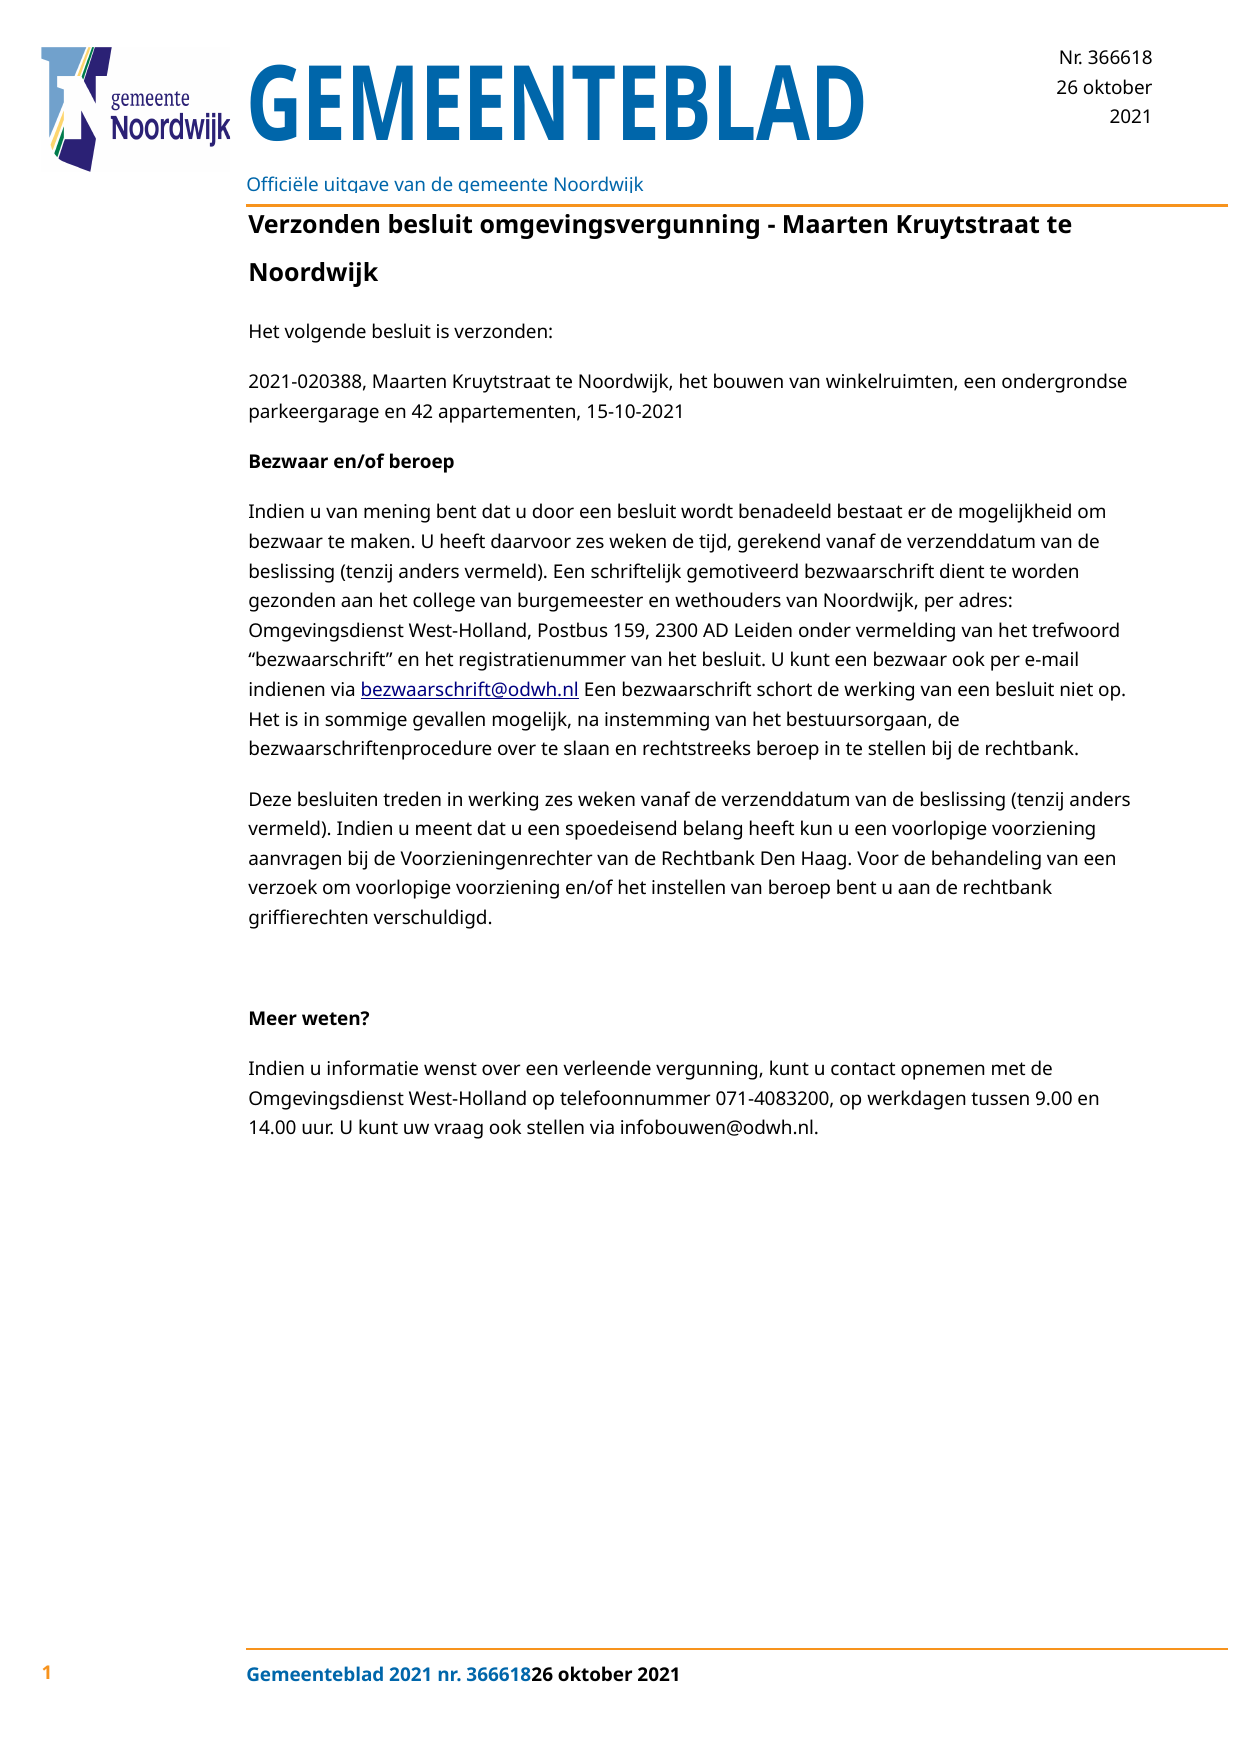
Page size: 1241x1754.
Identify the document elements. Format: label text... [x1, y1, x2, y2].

text Deze besluiten treden in werking zes weken vanaf de verzenddatum van de beslissing (tenzij anders vermeld). Indien u meent dat u een spoedeisend belang heeft kun u een voorlopige voorziening aanvragen bij de Voorzieningenrechter van de Rechtbank Den Haag. Voor de behandeling van een verzoek om voorlopige voorziening en/of het instellen van beroep bent u aan de rechtbank griffierechten verschuldigd. [248, 786, 1152, 930]
text Verzonden besluit omgevingsvergunning - Maarten Kruytstraat te Noordwijk [248, 207, 1152, 288]
text Indien u van mening bent dat u door een besluit wordt benadeeld bestaat er de mogelijkheid om bezwaar te maken. U heeft daarvoor zes weken de tijd, gerekend vanaf de verzenddatum van de beslissing (tenzij anders vermeld). Een schriftelijk gemotiveerd bezwaarschrift dient te worden gezonden aan het college van burgemeester en wethouders van Noordwijk, per adres: Omgevingsdienst West-Holland, Postbus 159, 2300 AD Leiden onder vermelding van het trefwoord “bezwaarschrift” en het registratienummer van het besluit. U kunt een bezwaar ook per e-mail indienen via bezwaarschrift@odwh.nl Een bezwaarschrift schort de werking van een besluit niet op. Het is in sommige gevallen mogelijk, na instemming van het bestuursorgaan, de bezwaarschriftenprocedure over te slaan en rechtstreeks beroep in te stellen bij de rechtbank. [248, 499, 1152, 761]
text Bezwaar en/of beroep [248, 448, 1152, 474]
picture [41, 47, 231, 172]
text Indien u informatie wenst over een verleende vergunning, kunt u contact opnemen met de Omgevingsdienst West-Holland op telefoonnummer 071-4083200, op werkdagen tussen 9.00 en 14.00 uur. U kunt uw vraag ook stellen via infobouwen@odwh.nl. [248, 1055, 1152, 1140]
text Meer weten? [248, 1005, 1152, 1031]
text Het volgende besluit is verzonden: [248, 318, 1152, 344]
text 2021-020388, Maarten Kruytstraat te Noordwijk, het bouwen van winkelruimten, een ondergrondse parkeergarage en 42 appartementen, 15-10-2021 [248, 368, 1152, 424]
